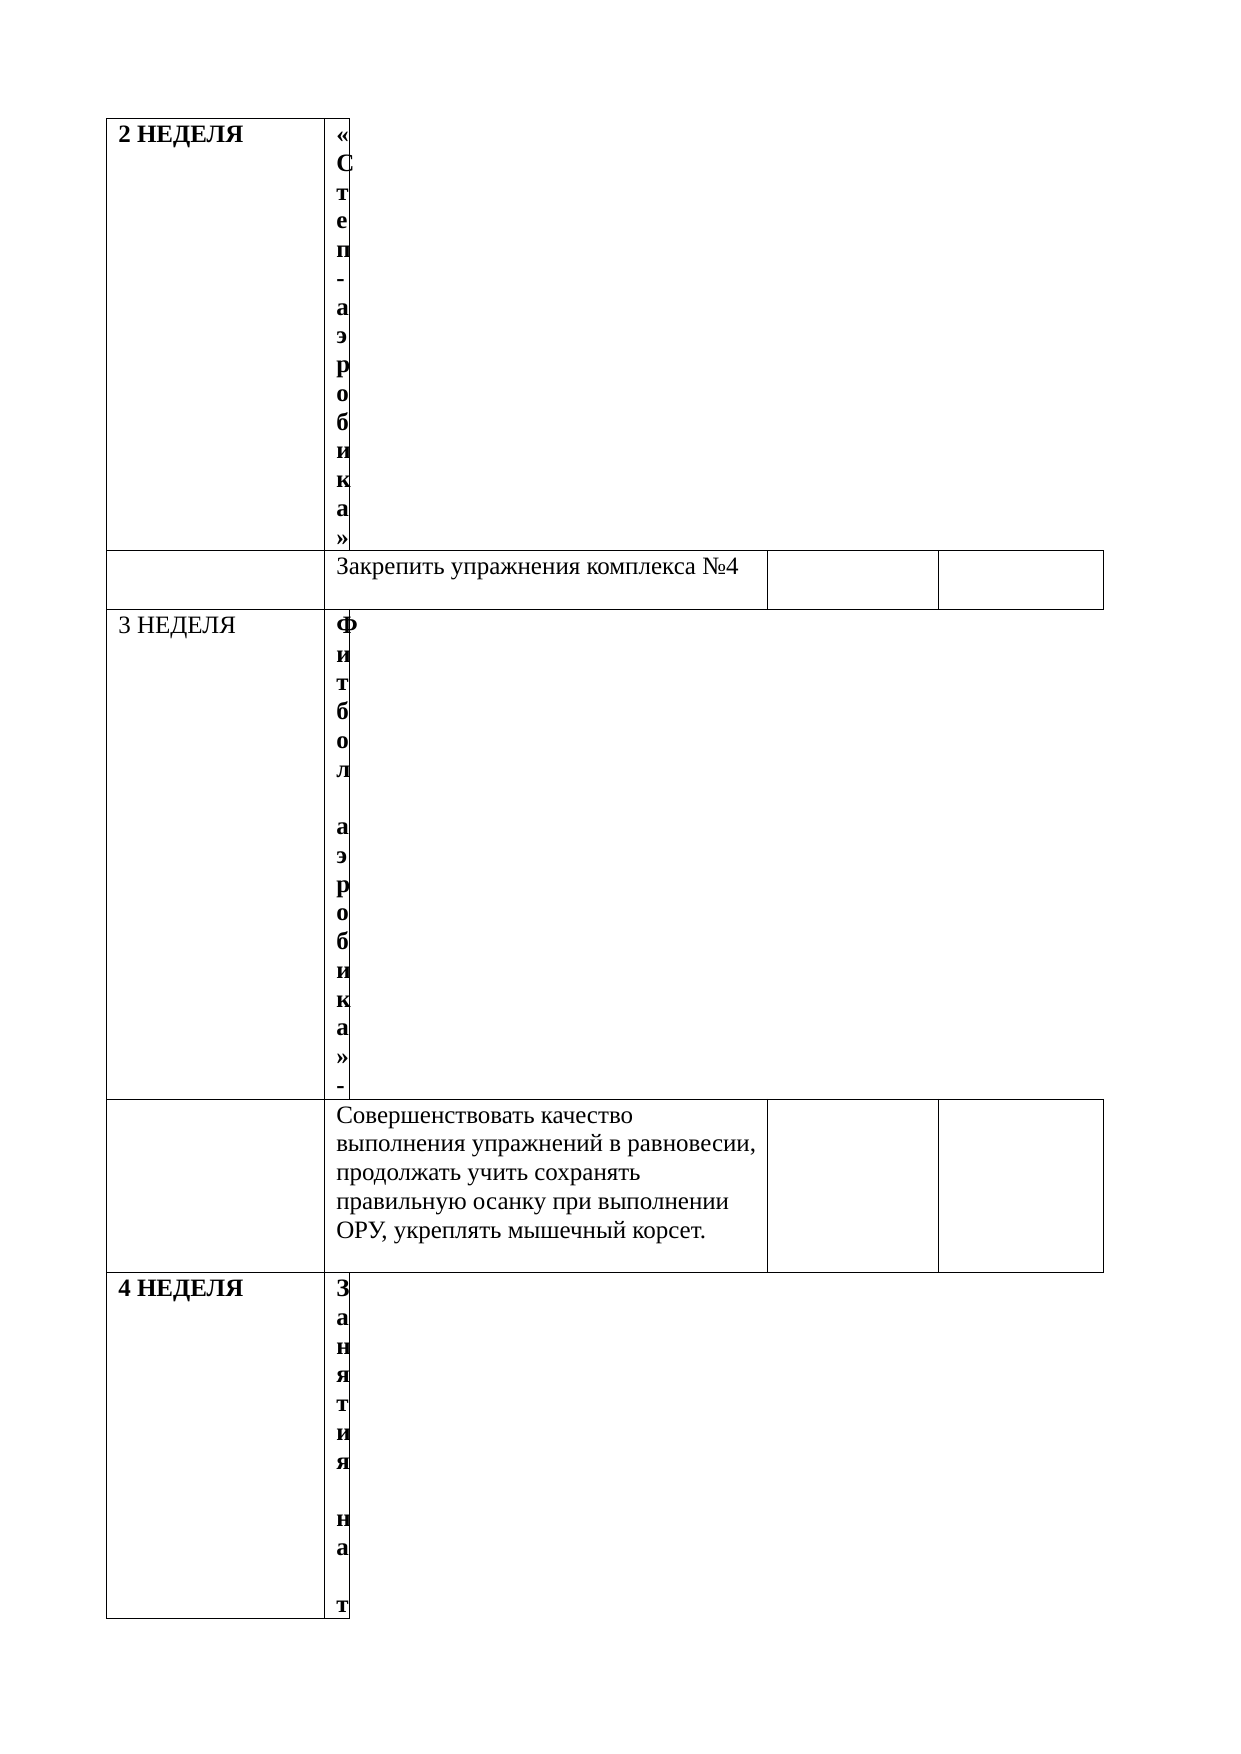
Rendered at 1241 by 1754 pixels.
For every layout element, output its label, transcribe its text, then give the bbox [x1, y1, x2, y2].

table_cell Закрепить упражнения комплекса №4 [325, 551, 767, 609]
table_cell [768, 1100, 938, 1272]
table_cell «Степ-аэробика» [325, 119, 349, 550]
table_cell [939, 1100, 1103, 1272]
table_cell Занятия на тренажерах [325, 1273, 349, 1618]
table_cell 4 НЕДЕЛЯ [107, 1273, 324, 1618]
table_cell 3 НЕДЕЛЯ [107, 610, 324, 1099]
table_cell [768, 551, 938, 609]
table_cell 2 НЕДЕЛЯ [107, 119, 324, 550]
table_cell Фитбол аэробика»- [325, 610, 349, 1099]
table_cell [107, 1100, 324, 1272]
table_cell Совершенствовать качество выполнения упражнений в равновесии, продолжать учить сохранять правильную осанку при выполнении ОРУ, укреплять мышечный корсет. [325, 1100, 767, 1272]
table_cell [107, 551, 324, 609]
table_cell [939, 551, 1103, 609]
